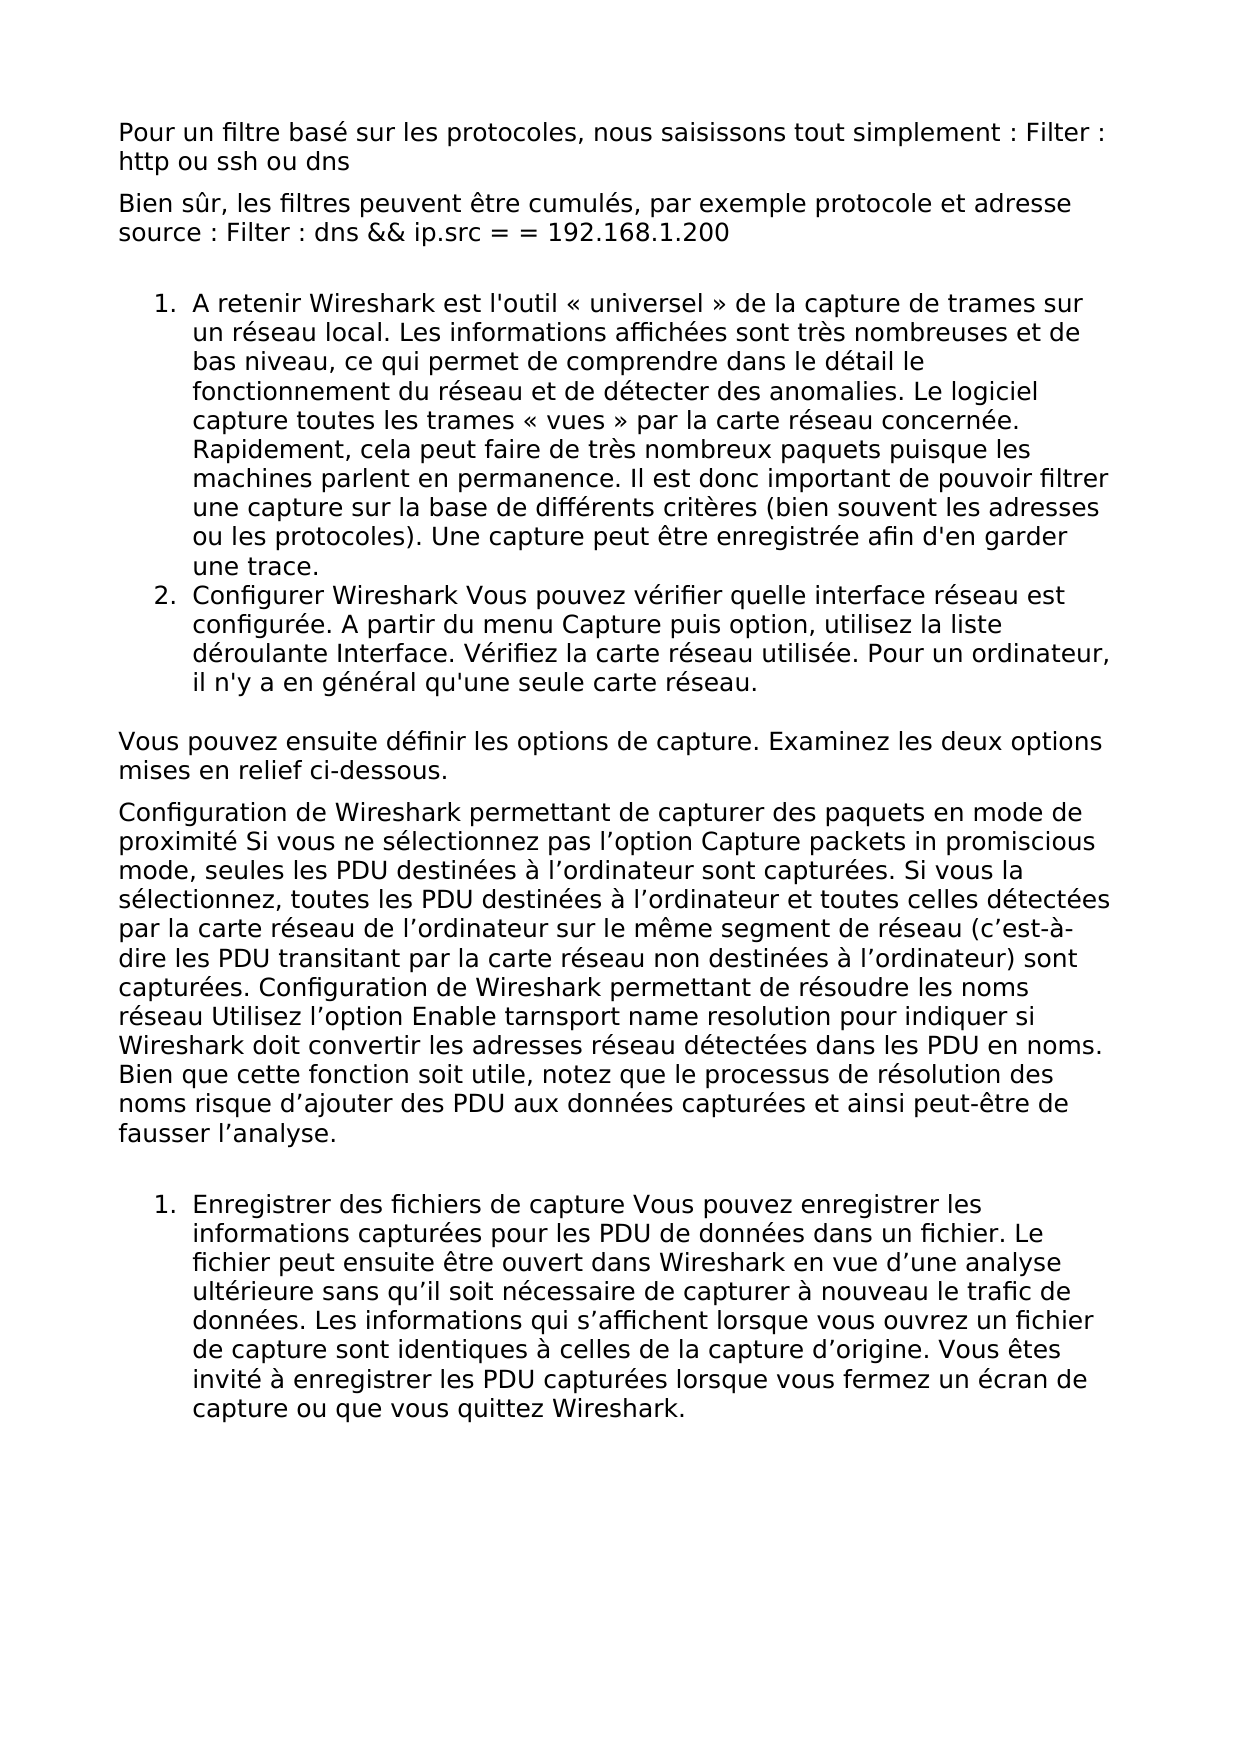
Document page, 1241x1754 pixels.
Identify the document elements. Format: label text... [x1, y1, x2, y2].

text Pour un filtre basé sur les protocoles, nous saisissons tout simplement : Filter : http ou ssh ou dns [118, 118, 1122, 176]
text Configuration de Wireshark permettant de capturer des paquets en mode de proximité Si vous ne sélectionnez pas l’option Capture packets in promiscious mode, seules les PDU destinées à l’ordinateur sont capturées. Si vous la sélectionnez, toutes les PDU destinées à l’ordinateur et toutes celles détectées par la carte réseau de l’ordinateur sur le même segment de réseau (c’est-à-dire les PDU transitant par la carte réseau non destinées à l’ordinateur) sont capturées. Configuration de Wireshark permettant de résoudre les noms réseau Utilisez l’option Enable tarnsport name resolution pour indiquer si Wireshark doit convertir les adresses réseau détectées dans les PDU en noms. Bien que cette fonction soit utile, notez que le processus de résolution des noms risque d’ajouter des PDU aux données capturées et ainsi peut-être de fausser l’analyse. [118, 798, 1122, 1148]
text Vous pouvez ensuite définir les options de capture. Examinez les deux options mises en relief ci-dessous. [118, 727, 1122, 785]
text Bien sûr, les filtres peuvent être cumulés, par exemple protocole et adresse source : Filter : dns && ip.src = = 192.168.1.200 [118, 189, 1122, 247]
list A retenir Wireshark est l'outil « universel » de la capture de trames sur un réseau local. Les informations affichées sont très nombreuses et de bas niveau, ce qui permet de comprendre dans le détail le fonctionnement du réseau et de détecter des anomalies. Le logiciel capture toutes les trames « vues » par la carte réseau concernée. Rapidement, cela peut faire de très nombreux paquets puisque les machines parlent en permanence. Il est donc important de pouvoir filtrer une capture sur la base de différents critères (bien souvent les adresses ou les protocoles). Une capture peut être enregistrée afin d'en garder une trace. [177, 289, 1122, 581]
list Enregistrer des fichiers de capture Vous pouvez enregistrer les informations capturées pour les PDU de données dans un fichier. Le fichier peut ensuite être ouvert dans Wireshark en vue d’une analyse ultérieure sans qu’il soit nécessaire de capturer à nouveau le trafic de données. Les informations qui s’affichent lorsque vous ouvrez un fichier de capture sont identiques à celles de la capture d’origine. Vous êtes invité à enregistrer les PDU capturées lorsque vous fermez un écran de capture ou que vous quittez Wireshark. [177, 1190, 1122, 1423]
list Configurer Wireshark Vous pouvez vérifier quelle interface réseau est configurée. A partir du menu Capture puis option, utilisez la liste déroulante Interface. Vérifiez la carte réseau utilisée. Pour un ordinateur, il n'y a en général qu'une seule carte réseau. [177, 581, 1122, 698]
